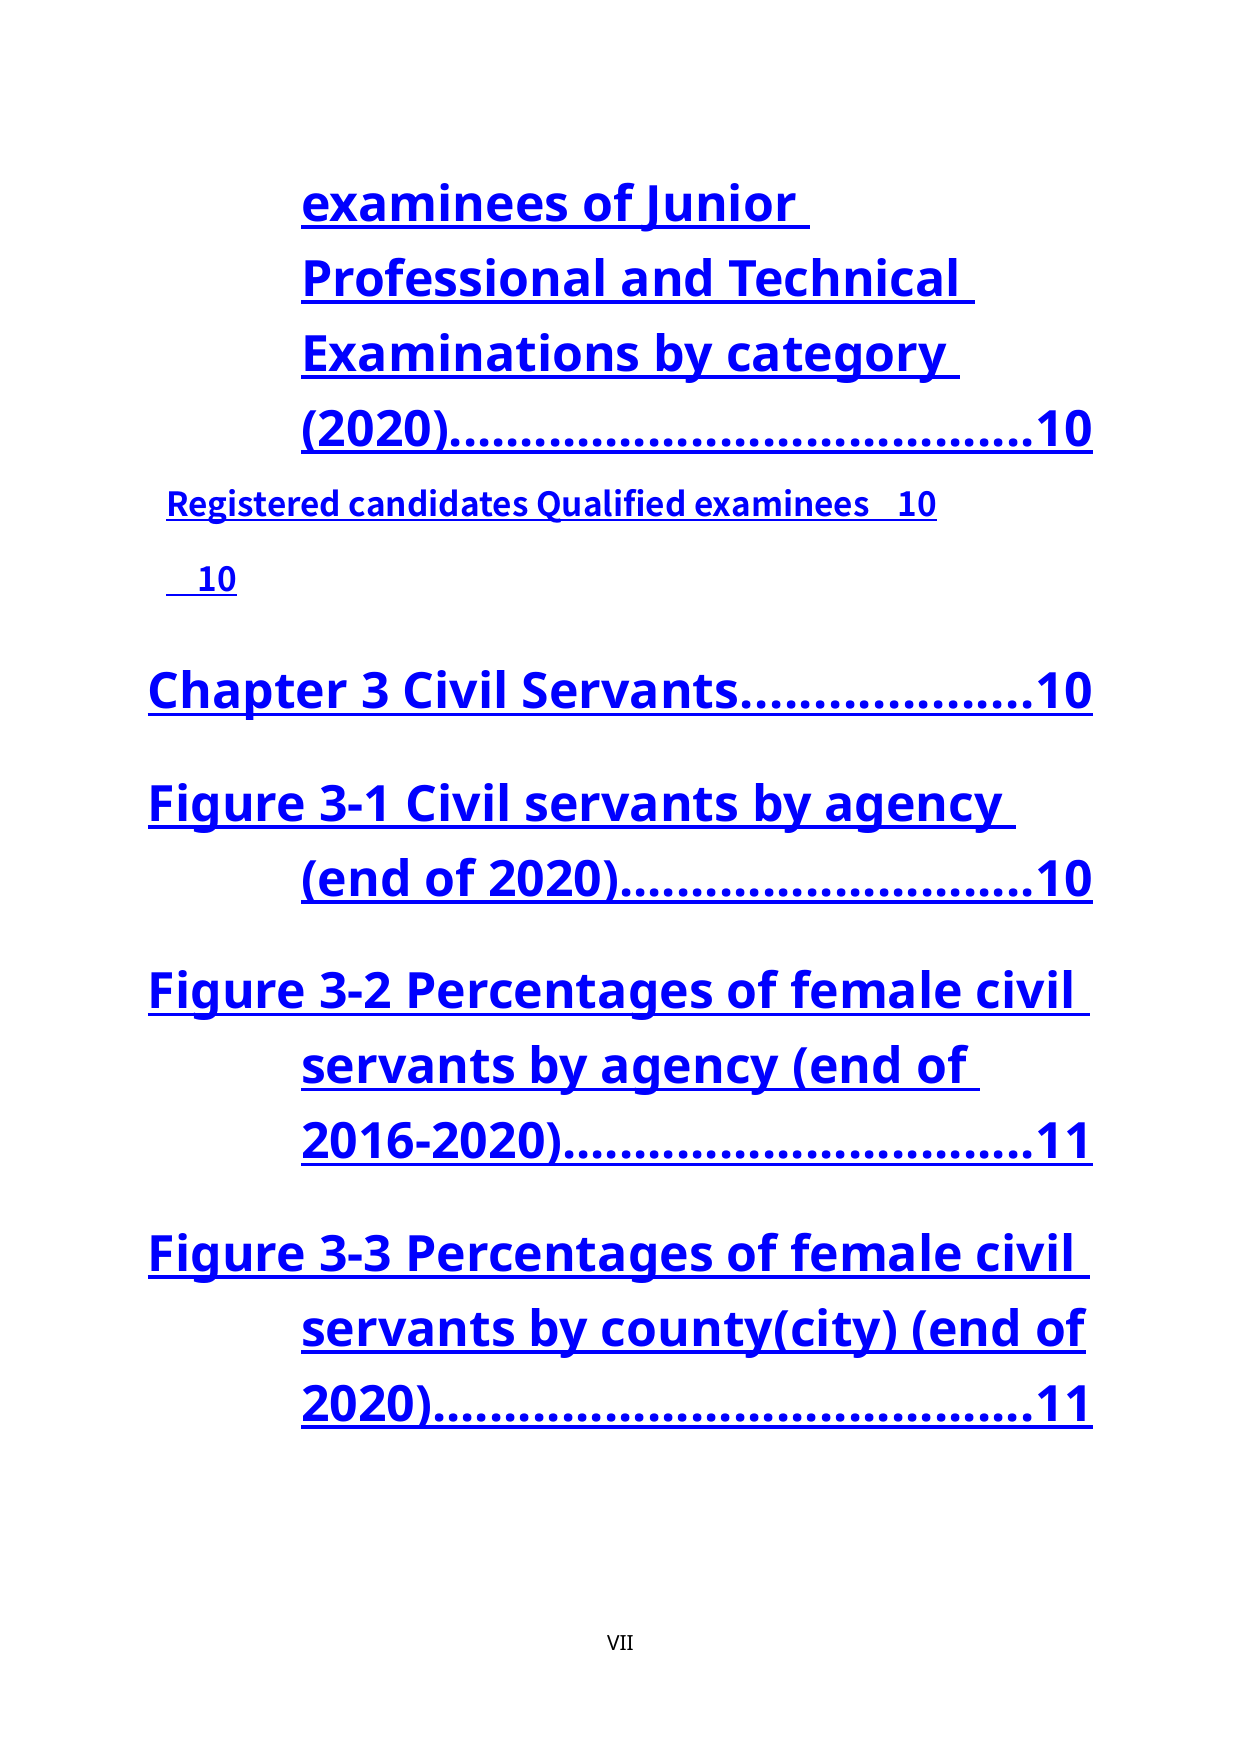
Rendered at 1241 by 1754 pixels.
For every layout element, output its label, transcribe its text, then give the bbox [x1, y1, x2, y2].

text Figure 3-1 Civil servants by agency (end of 2020) 10 [148, 764, 1092, 914]
text Figure 3-3 Percentages of female civil servants by county(city) (end of 2020) 11 [148, 1214, 1092, 1439]
text 10 [166, 539, 1092, 614]
text Figure 2-4 Percentages of registered candidates and qualified examinees of Junior Professional and Technical Examinations by category (2020) 10 [148, 164, 1092, 464]
text Figure 3-2 Percentages of female civil servants by agency (end of 2016-2020) 11 [148, 952, 1092, 1177]
text Registered candidates Qualified examinees 10 [166, 464, 1092, 539]
text Chapter 3 Civil Servants 10 [148, 652, 1092, 713]
text [148, 716, 1092, 727]
